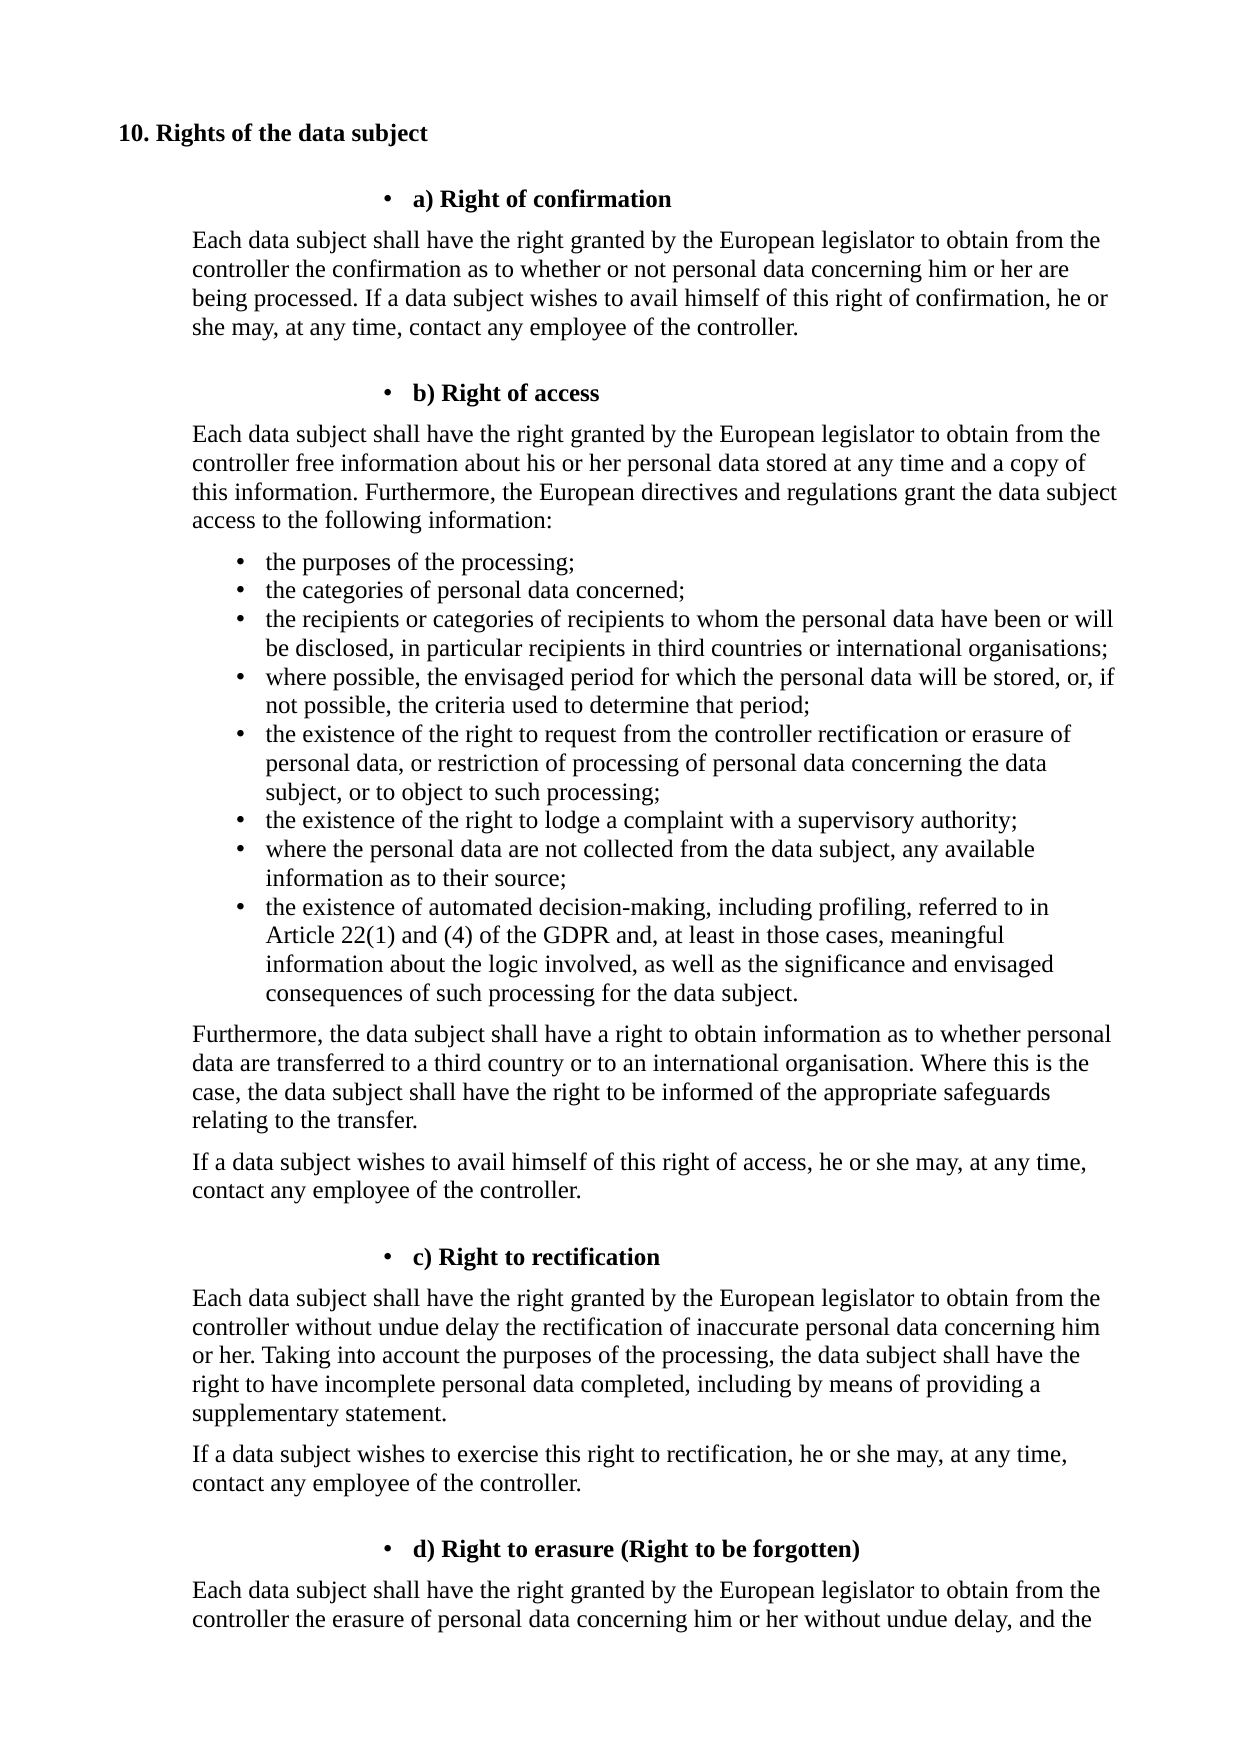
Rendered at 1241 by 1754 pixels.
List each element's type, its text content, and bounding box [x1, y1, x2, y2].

subtitle c) Right to rectification [383, 1242, 1122, 1271]
list Each data subject shall have the right granted by the European legislator to obtain from the controller without undue delay the rectification of inaccurate personal data concerning him or her. Taking into account the purposes of the processing, the data subject shall have the right to have incomplete personal data completed, including by means of providing a supplementary statement. [162, 1283, 1122, 1427]
list Each data subject shall have the right granted by the European legislator to obtain from the controller free information about his or her personal data stored at any time and a copy of this information. Furthermore, the European directives and regulations grant the data subject access to the following information: [162, 419, 1122, 534]
list If a data subject wishes to avail himself of this right of access, he or she may, at any time, contact any employee of the controller. [162, 1147, 1122, 1204]
subtitle a) Right of confirmation [383, 184, 1122, 213]
list the existence of the right to request from the controller rectification or erasure of personal data, or restriction of processing of personal data concerning the data subject, or to object to such processing; [236, 719, 1122, 806]
list the categories of personal data concerned; [236, 576, 1122, 604]
list where the personal data are not collected from the data subject, any available information as to their source; [236, 834, 1122, 892]
list Each data subject shall have the right granted by the European legislator to obtain from the controller the confirmation as to whether or not personal data concerning him or her are being processed. If a data subject wishes to avail himself of this right of confirmation, he or she may, at any time, contact any employee of the controller. [162, 226, 1122, 341]
list the existence of automated decision-making, including profiling, referred to in Article 22(1) and (4) of the GDPR and, at least in those cases, meaningful information about the logic involved, as well as the significance and envisaged consequences of such processing for the data subject. [236, 892, 1122, 1007]
list the purposes of the processing; [236, 547, 1122, 576]
list the existence of the right to lodge a complaint with a supervisory authority; [236, 806, 1122, 834]
list where possible, the envisaged period for which the personal data will be stored, or, if not possible, the criteria used to determine that period; [236, 662, 1122, 719]
subtitle b) Right of access [383, 378, 1122, 407]
list the recipients or categories of recipients to whom the personal data have been or will be disclosed, in particular recipients in third countries or international organisations; [236, 604, 1122, 662]
list Furthermore, the data subject shall have a right to obtain information as to whether personal data are transferred to a third country or to an international organisation. Where this is the case, the data subject shall have the right to be informed of the appropriate safeguards relating to the transfer. [162, 1019, 1122, 1134]
list If a data subject wishes to exercise this right to rectification, he or she may, at any time, contact any employee of the controller. [162, 1439, 1122, 1497]
subtitle d) Right to erasure (Right to be forgotten) [383, 1534, 1122, 1563]
list Each data subject shall have the right granted by the European legislator to obtain from the controller the erasure of personal data concerning him or her without undue delay, and the [162, 1576, 1122, 1633]
subtitle 10. Rights of the data subject [118, 118, 1122, 147]
